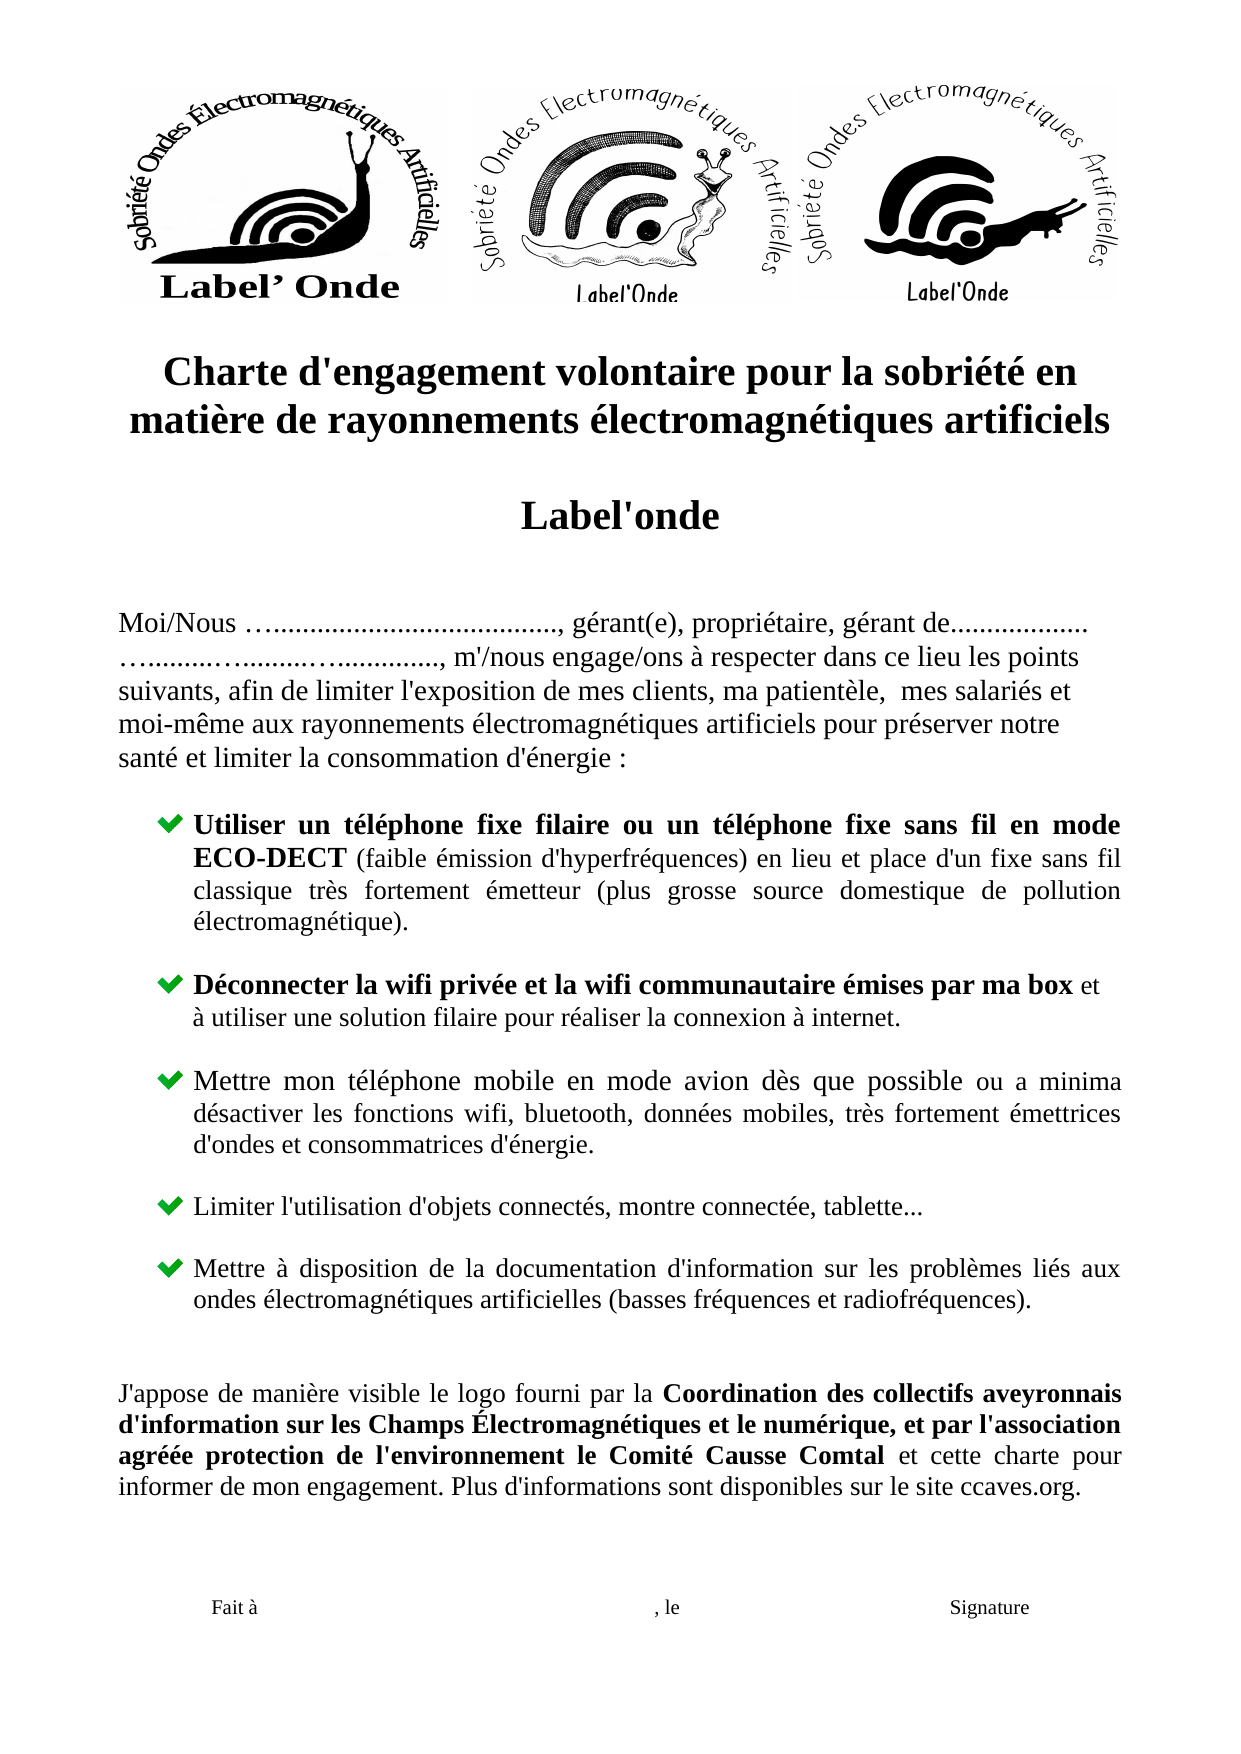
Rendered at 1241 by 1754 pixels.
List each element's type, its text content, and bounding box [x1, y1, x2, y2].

list Utiliser un téléphone fixe filaire ou un téléphone fixe sans fil en mode ECO-DECT (faible émission d'hyperfréquences) en lieu et place d'un fixe sans fil classique très fortement émetteur (plus grosse source domestique de pollution électromagnétique). [156, 807, 1122, 936]
list Limiter l'utilisation d'objets connectés, montre connectée, tablette... [156, 1190, 1122, 1221]
list Mettre à disposition de la documentation d'information sur les problèmes liés aux ondes électromagnétiques artificielles (basses fréquences et radiofréquences). [156, 1252, 1122, 1315]
list Déconnecter la wifi privée et la wifi communautaire émises par ma box et [156, 967, 1122, 1001]
text J'appose de manière visible le logo fourni par la Coordination des collectifs aveyronnais d'information sur les Champs Électromagnétiques et le numérique, et par l'association agréée protection de l'environnement le Comité Causse Comtal et cette charte pour informer de mon engagement. Plus d'informations sont disponibles sur le site ccaves.org. [118, 1377, 1122, 1502]
text Label'onde [118, 491, 1122, 538]
list Mettre mon téléphone mobile en mode avion dès que possible ou a minima désactiver les fonctions wifi, bluetooth, données mobiles, très fortement émettrices d'ondes et consommatrices d'énergie. [156, 1063, 1122, 1159]
text à utiliser une solution filaire pour réaliser la connexion à internet. [118, 1001, 1122, 1032]
text Moi/Nous …......................................., gérant(e), propriétaire, gérant de...................….........….........….............., m'/nous engage/ons à respecter dans ce lieu les points suivants, afin de limiter l'exposition de mes clients, ma patientèle, mes salariés et moi-même aux rayonnements électromagnétiques artificiels pour préserver notre santé et limiter la consommation d'énergie : [118, 606, 1122, 773]
text Fait à , le Signature [118, 1595, 1122, 1619]
text Charte d'engagement volontaire pour la sobriété en matière de rayonnements électromagnétiques artificiels [118, 347, 1122, 443]
